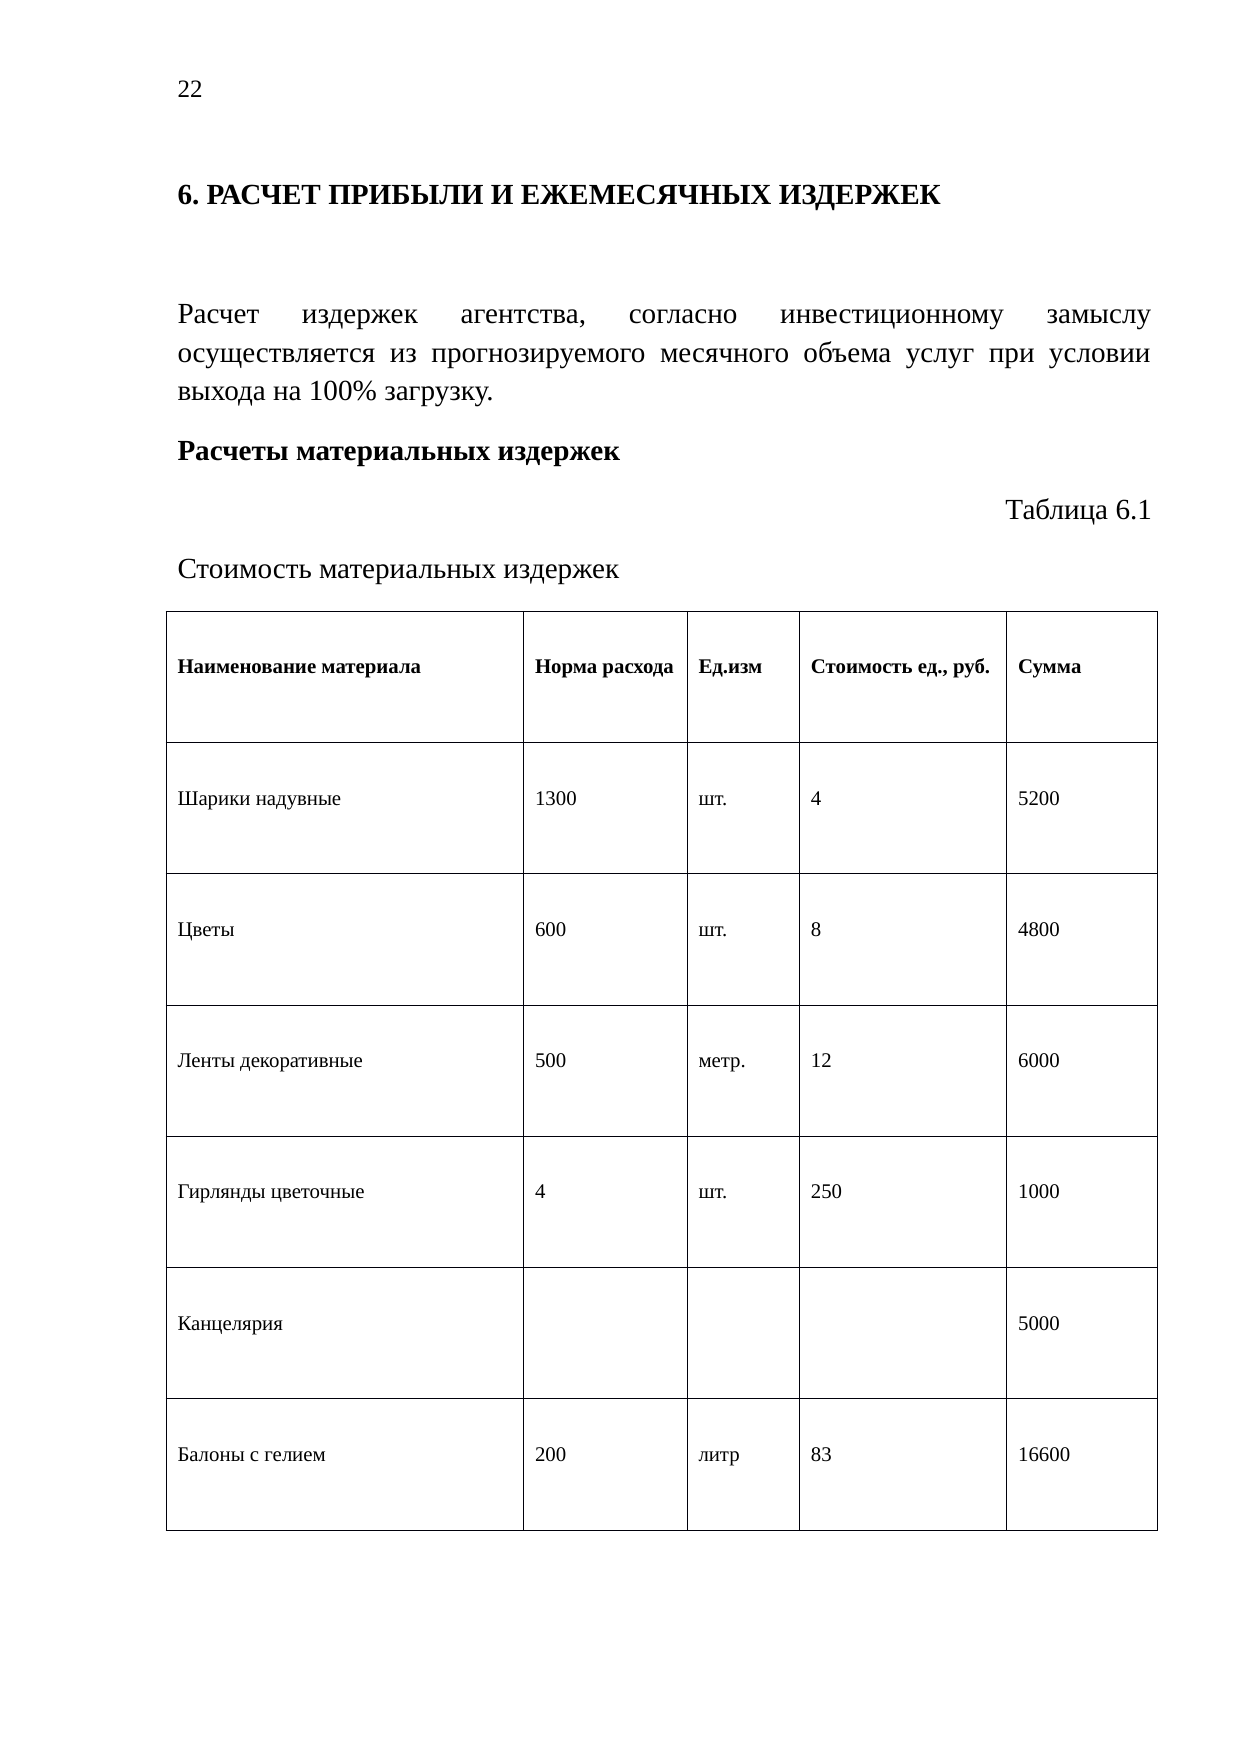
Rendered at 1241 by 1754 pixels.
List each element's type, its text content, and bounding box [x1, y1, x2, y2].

table_header Норма расхода [524, 612, 687, 742]
table_cell 500 [524, 1006, 687, 1136]
text Расчеты материальных издержек [177, 433, 1152, 466]
table_cell Ленты декоративные [167, 1006, 523, 1136]
table_cell шт. [688, 743, 799, 873]
table_cell [524, 1268, 687, 1398]
table_header Стоимость ед., руб. [800, 612, 1006, 742]
table_cell 5200 [1007, 743, 1157, 873]
table_cell метр. [688, 1006, 799, 1136]
table_cell 4 [524, 1137, 687, 1267]
table_cell 8 [800, 874, 1006, 1004]
table_header Наименование материала [167, 612, 523, 742]
text 6. РАСЧЕТ ПРИБЫЛИ И ЕЖЕМЕСЯЧНЫХ ИЗДЕРЖЕК [177, 177, 1152, 211]
table_cell 6000 [1007, 1006, 1157, 1136]
text Таблица 6.1 [177, 492, 1152, 526]
table_cell 200 [524, 1399, 687, 1529]
table_cell 4800 [1007, 874, 1157, 1004]
table_cell Цветы [167, 874, 523, 1004]
table_cell [800, 1268, 1006, 1398]
table_cell 1300 [524, 743, 687, 873]
table_cell 4 [800, 743, 1006, 873]
table_cell 5000 [1007, 1268, 1157, 1398]
table_header Ед.изм [688, 612, 799, 742]
table_cell [688, 1268, 799, 1398]
table_cell 600 [524, 874, 687, 1004]
table_header Сумма [1007, 612, 1157, 742]
table_cell литр [688, 1399, 799, 1529]
table_cell Балоны с гелием [167, 1399, 523, 1529]
table_cell Канцелярия [167, 1268, 523, 1398]
text Расчет издержек агентства, согласно инвестиционному замыслу осуществляется из прогнозируемого месячного объема услуг при условии выхода на 100% загрузку. [177, 296, 1152, 407]
table_cell 12 [800, 1006, 1006, 1136]
table_cell Шарики надувные [167, 743, 523, 873]
table_cell 250 [800, 1137, 1006, 1267]
table_cell 16600 [1007, 1399, 1157, 1529]
table_cell шт. [688, 874, 799, 1004]
table_cell 83 [800, 1399, 1006, 1529]
text Стоимость материальных издержек [177, 551, 1152, 585]
table_cell шт. [688, 1137, 799, 1267]
table_cell Гирлянды цветочные [167, 1137, 523, 1267]
table_cell 1000 [1007, 1137, 1157, 1267]
